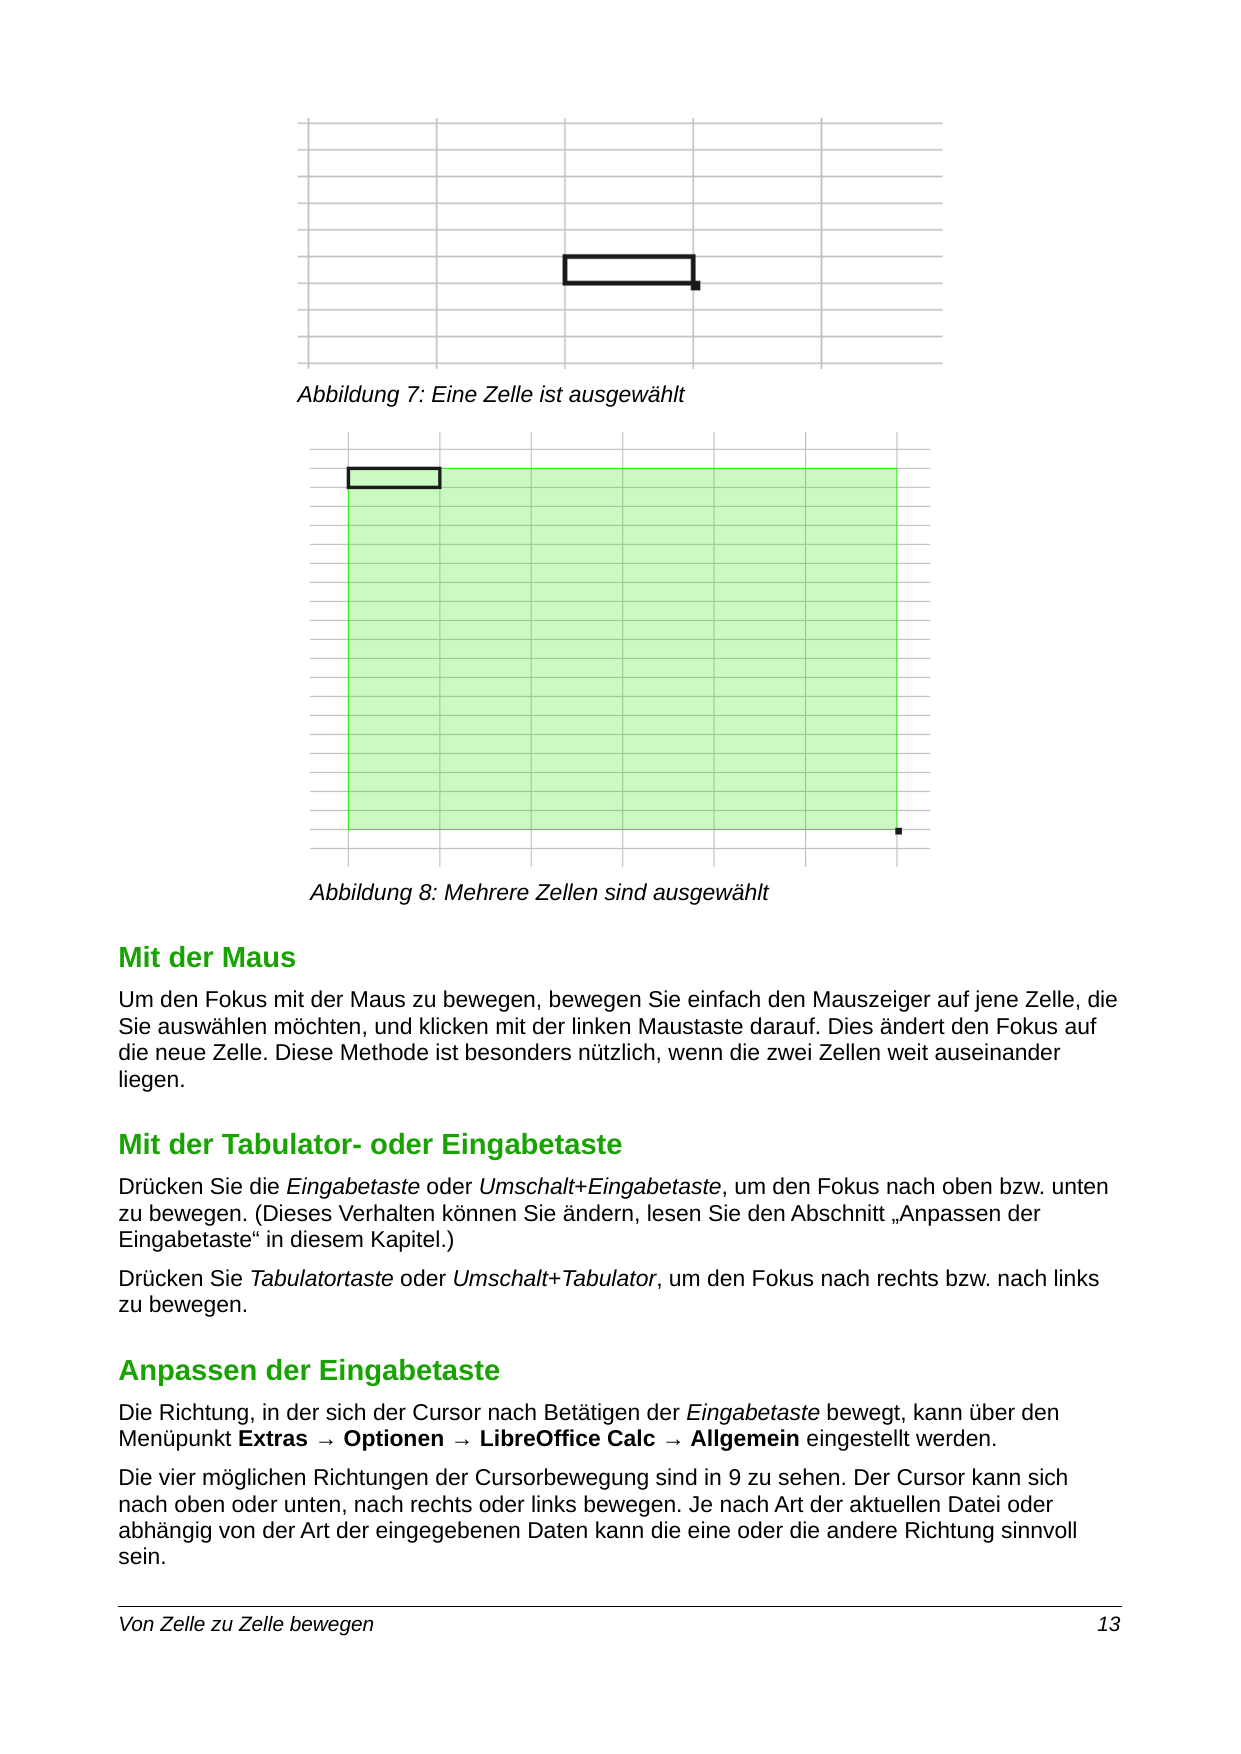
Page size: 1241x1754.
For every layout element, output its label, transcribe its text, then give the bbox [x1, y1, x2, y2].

text Drücken Sie Tabulatortaste oder Umschalt+Tabulator, um den Fokus nach rechts bzw. nach links zu bewegen. [118, 1265, 1122, 1318]
text Um den Fokus mit der Maus zu bewegen, bewegen Sie einfach den Mauszeiger auf jene Zelle, die Sie auswählen möchten, und klicken mit der linken Maustaste darauf. Dies ändert den Fokus auf die neue Zelle. Diese Methode ist besonders nützlich, wenn die zwei Zellen weit auseinander liegen. [118, 986, 1122, 1092]
text Die vier möglichen Richtungen der Cursorbewegung sind in Abbildung 9 zu sehen. Der Cursor kann sich nach oben oder unten, nach rechts oder links bewegen. Je nach Art der aktuellen Datei oder abhängig von der Art der eingegebenen Daten kann die eine oder die andere Richtung sinnvoll sein. [118, 1464, 1122, 1570]
subtitle Anpassen der Eingabetaste [118, 1353, 1122, 1387]
subtitle Mit der Tabulator- oder Eingabetaste [118, 1127, 1122, 1161]
text Abbildung 7: Eine Zelle ist ausgewählt [297, 381, 943, 407]
text Die Richtung, in der sich der Cursor nach Betätigen der Eingabetaste bewegt, kann über den Menüpunkt Extras → Optionen → LibreOffice Calc → Allgemein eingestellt werden. [118, 1399, 1122, 1452]
text Drücken Sie die Eingabetaste oder Umschalt+Eingabetaste, um den Fokus nach oben bzw. unten zu bewegen. (Dieses Verhalten können Sie ändern, lesen Sie den Abschnitt „Anpassen der Eingabetaste“ in diesem Kapitel.) [118, 1173, 1122, 1252]
picture [310, 432, 930, 867]
text Abbildung 8: Mehrere Zellen sind ausgewählt [310, 879, 930, 905]
picture [297, 118, 943, 369]
subtitle Mit der Maus [118, 941, 1122, 974]
